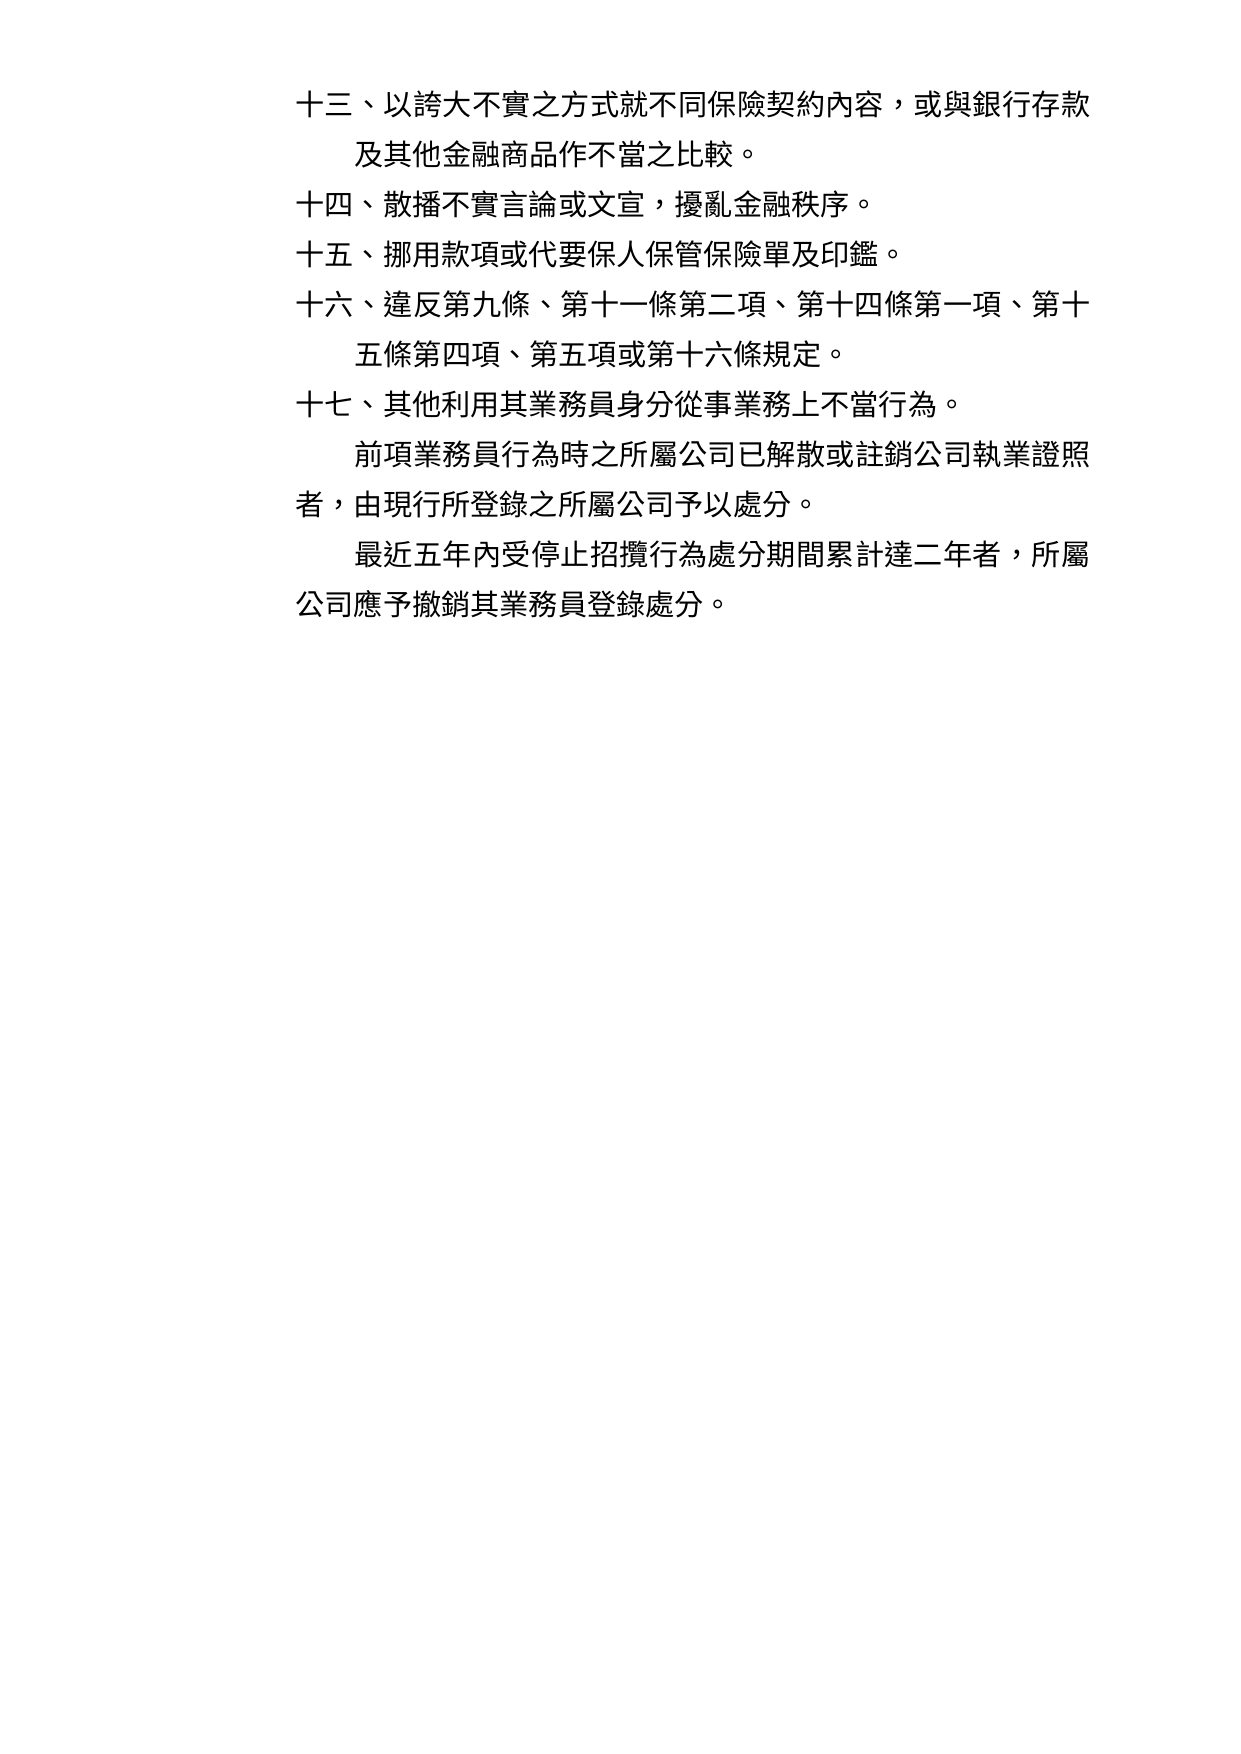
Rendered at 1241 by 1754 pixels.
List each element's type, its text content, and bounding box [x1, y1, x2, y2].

text 十六、違反第九條、第十一條第二項、第十四條第一項、第十五條第四項、第五項或第十六條規定。 [295, 275, 1092, 375]
text 十四、散播不實言論或文宣，擾亂金融秩序。 [295, 175, 1092, 225]
text 最近五年內受停止招攬行為處分期間累計達二年者，所屬公司應予撤銷其業務員登錄處分。 [295, 525, 1092, 625]
text 十五、挪用款項或代要保人保管保險單及印鑑。 [295, 225, 1092, 275]
text 十三、以誇大不實之方式就不同保險契約內容，或與銀行存款及其他金融商品作不當之比較。 [295, 75, 1092, 175]
text 十七、其他利用其業務員身分從事業務上不當行為。 [295, 375, 1092, 425]
text 前項業務員行為時之所屬公司已解散或註銷公司執業證照者，由現行所登錄之所屬公司予以處分。 [295, 425, 1092, 525]
